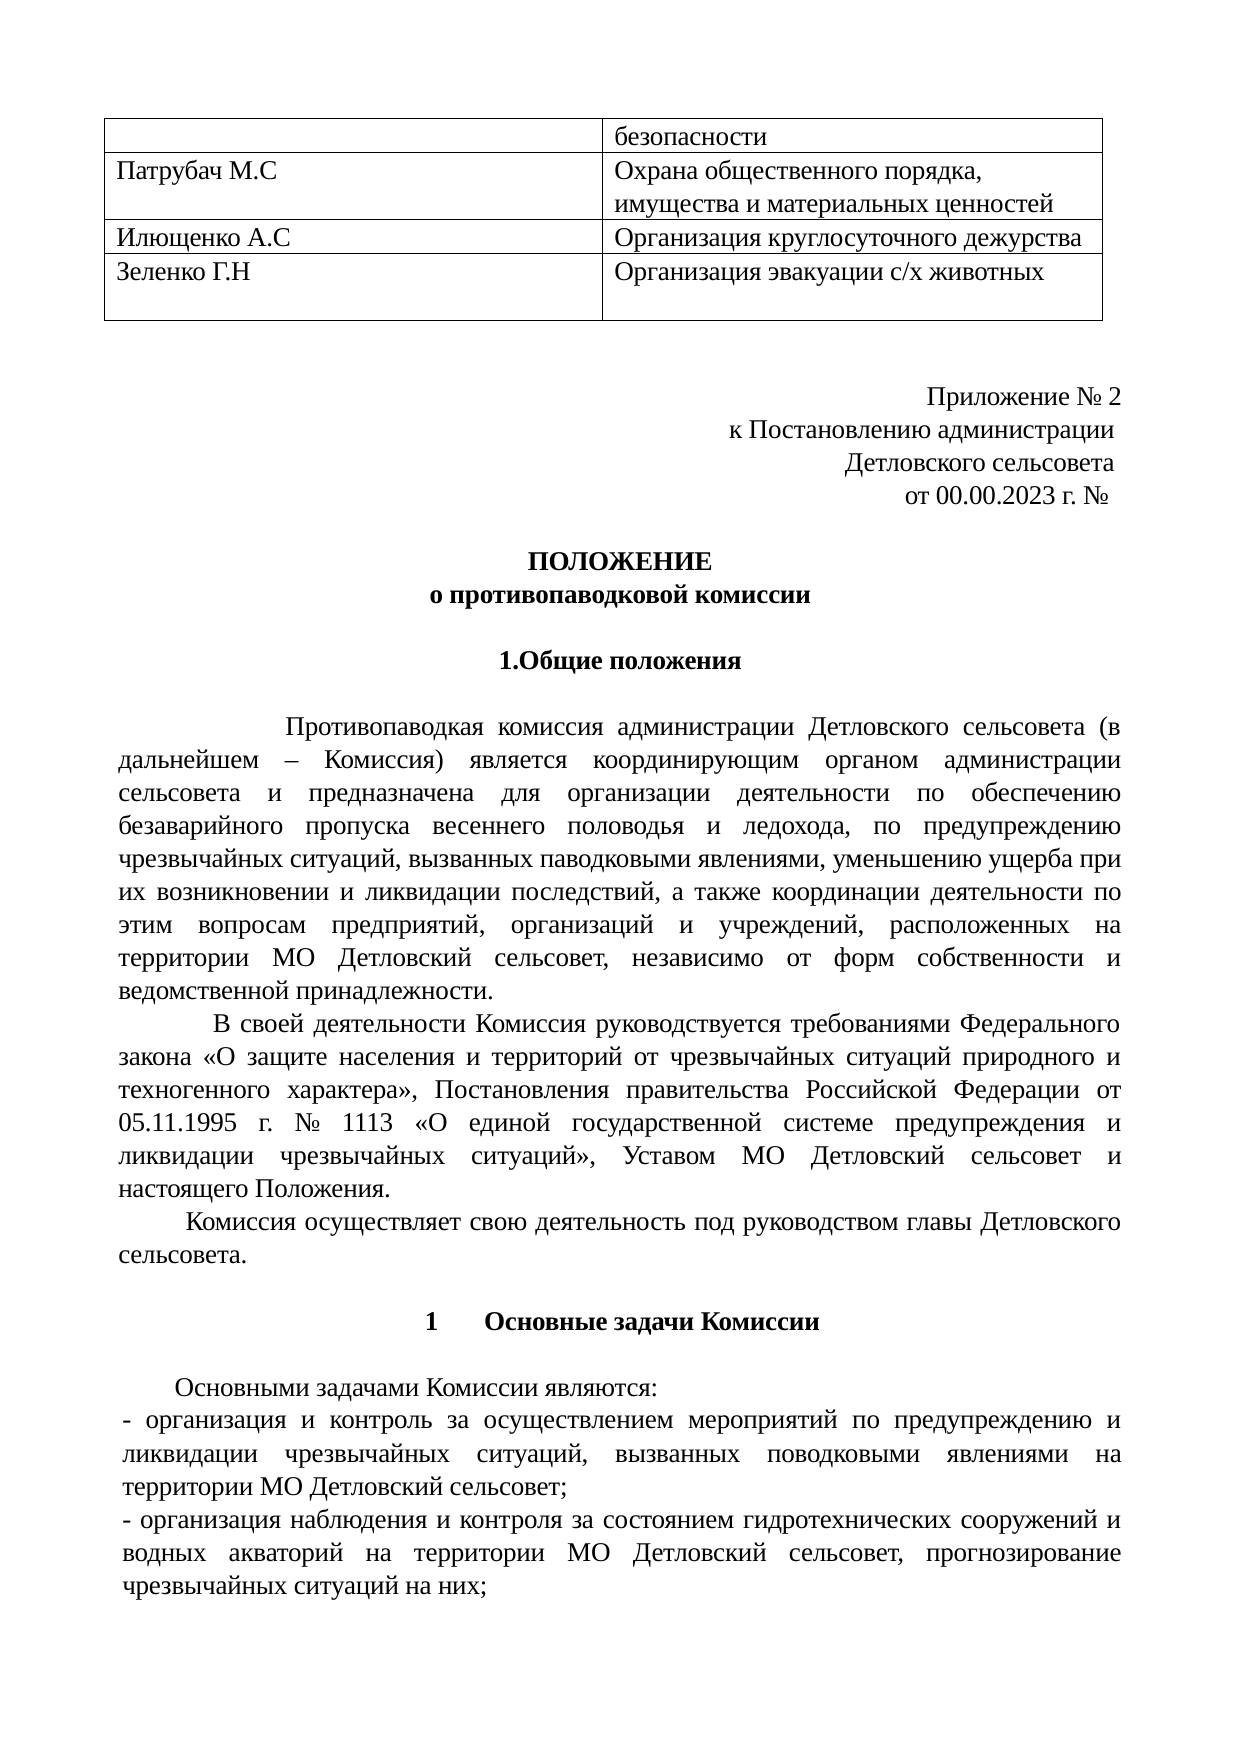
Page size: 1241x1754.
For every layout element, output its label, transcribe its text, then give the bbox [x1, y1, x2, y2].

text В своей деятельности Комиссия руководствуется требованиями Федерального закона «О защите населения и территорий от чрезвычайных ситуаций природного и техногенного характера», Постановления правительства Российской Федерации от 05.11.1995 г. № 1113 «О единой государственной системе предупреждения и ликвидации чрезвычайных ситуаций», Уставом МО Детловский сельсовет и настоящего Положения. [118, 1006, 1122, 1204]
table_cell Организация круглосуточного дежурства [603, 220, 1102, 253]
text Основными задачами Комиссии являются: [122, 1369, 1122, 1403]
text от 00.00.2023 г. № [682, 478, 1122, 511]
text к Постановлению администрации [118, 412, 1122, 445]
text Комиссия осуществляет свою деятельность под руководством главы Детловского сельсовета. [118, 1204, 1122, 1271]
text - организация и контроль за осуществлением мероприятий по предупреждению и ликвидации чрезвычайных ситуаций, вызванных поводковыми явлениями на территории МО Детловский сельсовет; [122, 1403, 1122, 1502]
table_cell [105, 119, 602, 152]
table_cell безопасности [603, 119, 1102, 152]
table_cell Охрана общественного порядка, имущества и материальных ценностей [603, 153, 1102, 219]
table_cell Илющенко А.С [105, 220, 602, 253]
text 1.Общие положения [118, 643, 1122, 676]
text Приложение № 2 [681, 379, 1122, 412]
text Детловского сельсовета [118, 445, 1122, 478]
table_cell Зеленко Г.Н [105, 254, 602, 320]
text - организация наблюдения и контроля за состоянием гидротехнических сооружений и водных акваторий на территории МО Детловский сельсовет, прогнозирование чрезвычайных ситуаций на них; [122, 1502, 1122, 1601]
text о противопаводковой комиссии [118, 577, 1122, 610]
table_cell Организация эвакуации с/х животных [603, 254, 1102, 320]
text Противопаводкая комиссия администрации Детловского сельсовета (в дальнейшем – Комиссия) является координирующим органом администрации сельсовета и предназначена для организации деятельности по обеспечению безаварийного пропуска весеннего половодья и ледохода, по предупреждению чрезвычайных ситуаций, вызванных паводковыми явлениями, уменьшению ущерба при их возникновении и ликвидации последствий, а также координации деятельности по этим вопросам предприятий, организаций и учреждений, расположенных на территории МО Детловский сельсовет, независимо от форм собственности и ведомственной принадлежности. [118, 709, 1122, 1006]
text ПОЛОЖЕНИЕ [118, 544, 1122, 577]
table_cell Патрубач М.С [105, 153, 602, 219]
list Основные задачи Комиссии [122, 1303, 1122, 1337]
